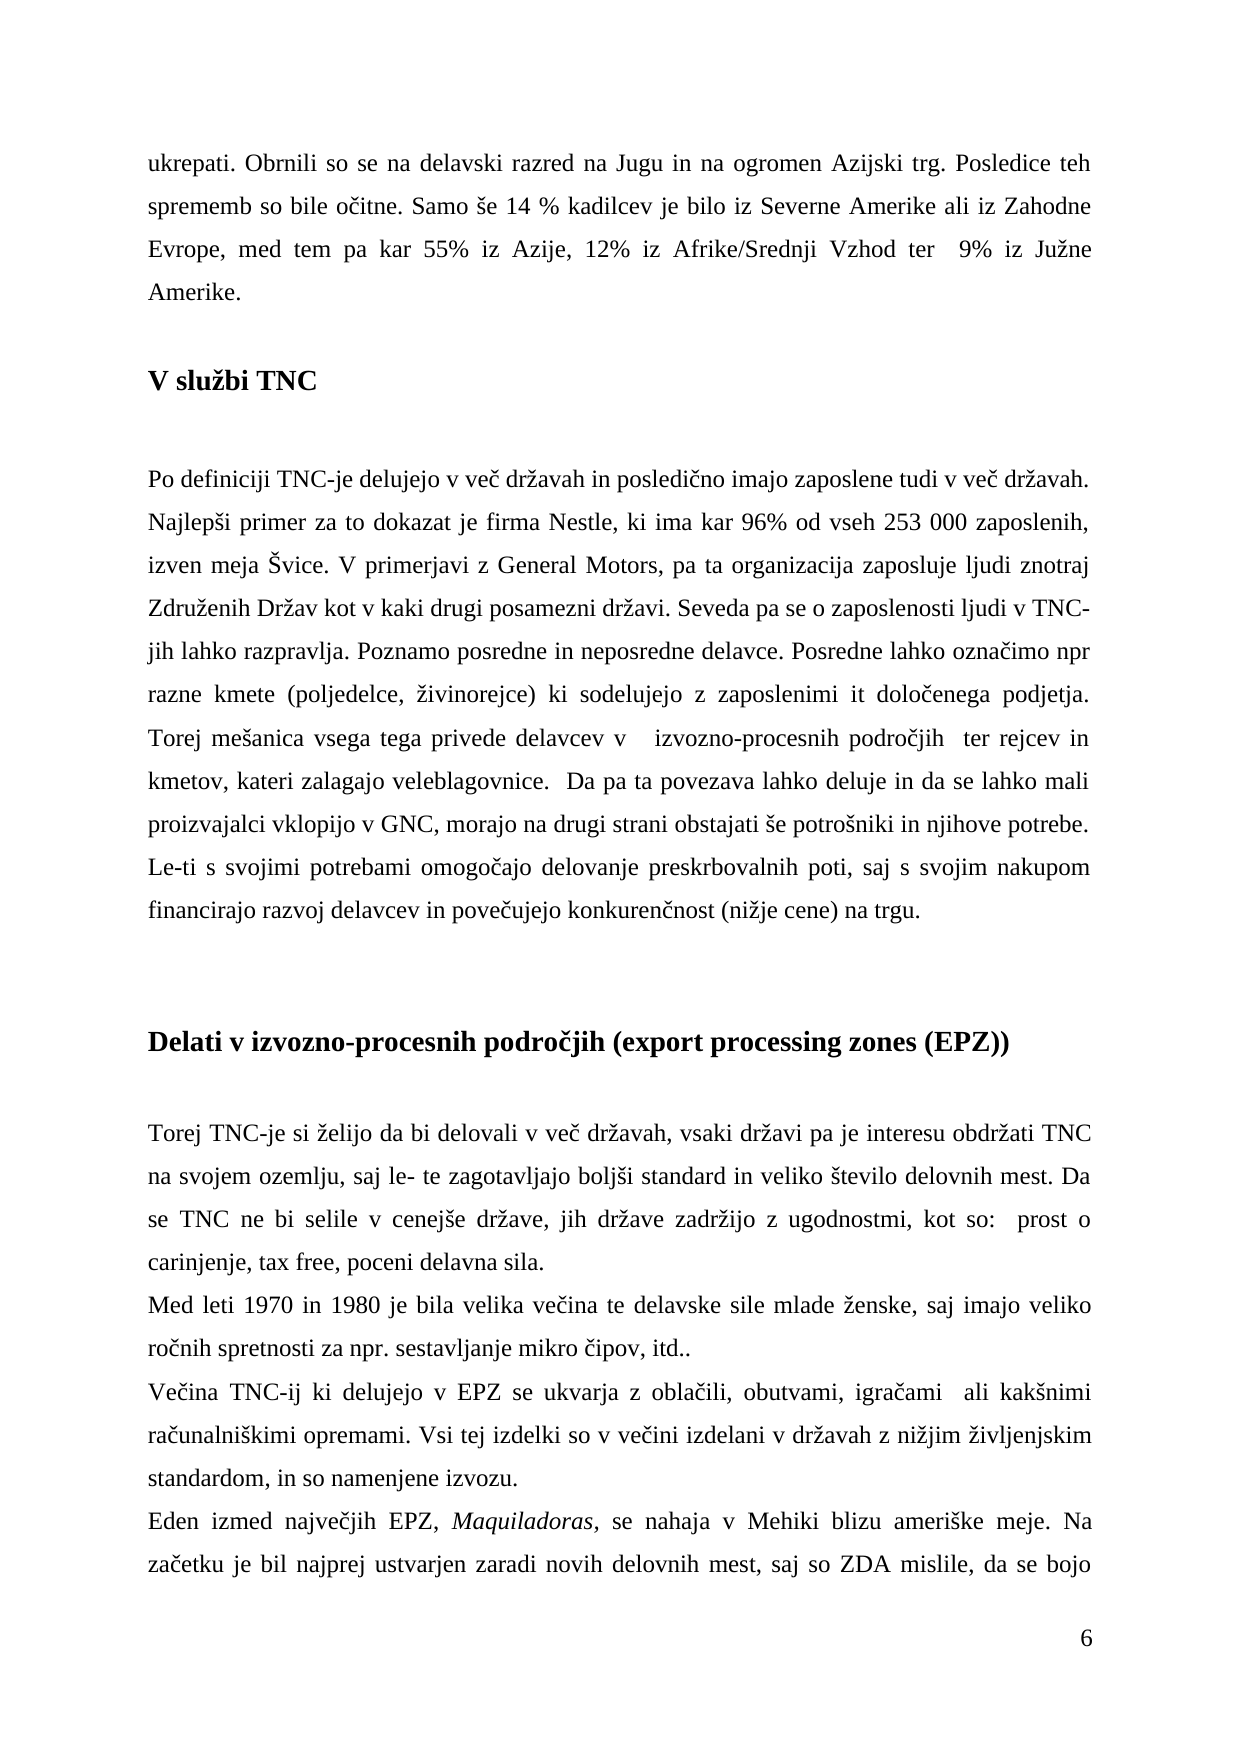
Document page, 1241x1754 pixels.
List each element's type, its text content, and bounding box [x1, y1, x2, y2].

text Torej TNC-je si želijo da bi delovali v več državah, vsaki državi pa je interesu obdržati TNC na svojem ozemlju, saj le- te zagotavljajo boljši standard in veliko število delovnih mest. Da se TNC ne bi selile v cenejše države, jih države zadržijo z ugodnostmi, kot so: prost o carinjenje, tax free, poceni delavna sila. [148, 1118, 1093, 1276]
text Večina TNC-ij ki delujejo v EPZ se ukvarja z oblačili, obutvami, igračami ali kakšnimi računalniškimi opremami. Vsi tej izdelki so v večini izdelani v državah z nižjim življenjskim standardom, in so namenjene izvozu. [148, 1377, 1093, 1492]
text Po definiciji TNC-je delujejo v več državah in posledično imajo zaposlene tudi v več državah. Najlepši primer za to dokazat je firma Nestle, ki ima kar 96% od vseh 253 000 zaposlenih, izven meja Švice. V primerjavi z General Motors, pa ta organizacija zaposluje ljudi znotraj Združenih Držav kot v kaki drugi posamezni državi. Seveda pa se o zaposlenosti ljudi v TNC-jih lahko razpravlja. Poznamo posredne in neposredne delavce. Posredne lahko označimo npr razne kmete (poljedelce, živinorejce) ki sodelujejo z zaposlenimi it določenega podjetja. Torej mešanica vsega tega privede delavcev v izvozno-procesnih področjih ter rejcev in kmetov, kateri zalagajo veleblagovnice. Da pa ta povezava lahko deluje in da se lahko mali proizvajalci vklopijo v GNC, morajo na drugi strani obstajati še potrošniki in njihove potrebe. Le-ti s svojimi potrebami omogočajo delovanje preskrbovalnih poti, saj s svojim nakupom financirajo razvoj delavcev in povečujejo konkurenčnost (nižje cene) na trgu. [148, 464, 1091, 924]
text V službi TNC [148, 363, 1093, 397]
text ukrepati. Obrnili so se na delavski razred na Jugu in na ogromen Azijski trg. Posledice teh sprememb so bile očitne. Samo še 14 % kadilcev je bilo iz Severne Amerike ali iz Zahodne Evrope, med tem pa kar 55% iz Azije, 12% iz Afrike/Srednji Vzhod ter 9% iz Južne Amerike. [148, 148, 1093, 306]
text Delati v izvozno-procesnih področjih (export processing zones (EPZ)) [148, 1024, 1093, 1058]
text Eden izmed največjih EPZ, Maquiladoras, se nahaja v Mehiki blizu ameriške meje. Na začetku je bil najprej ustvarjen zaradi novih delovnih mest, saj so ZDA mislile, da se bojo [148, 1506, 1093, 1578]
text Med leti 1970 in 1980 je bila velika večina te delavske sile mlade ženske, saj imajo veliko ročnih spretnosti za npr. sestavljanje mikro čipov, itd.. [148, 1290, 1093, 1362]
